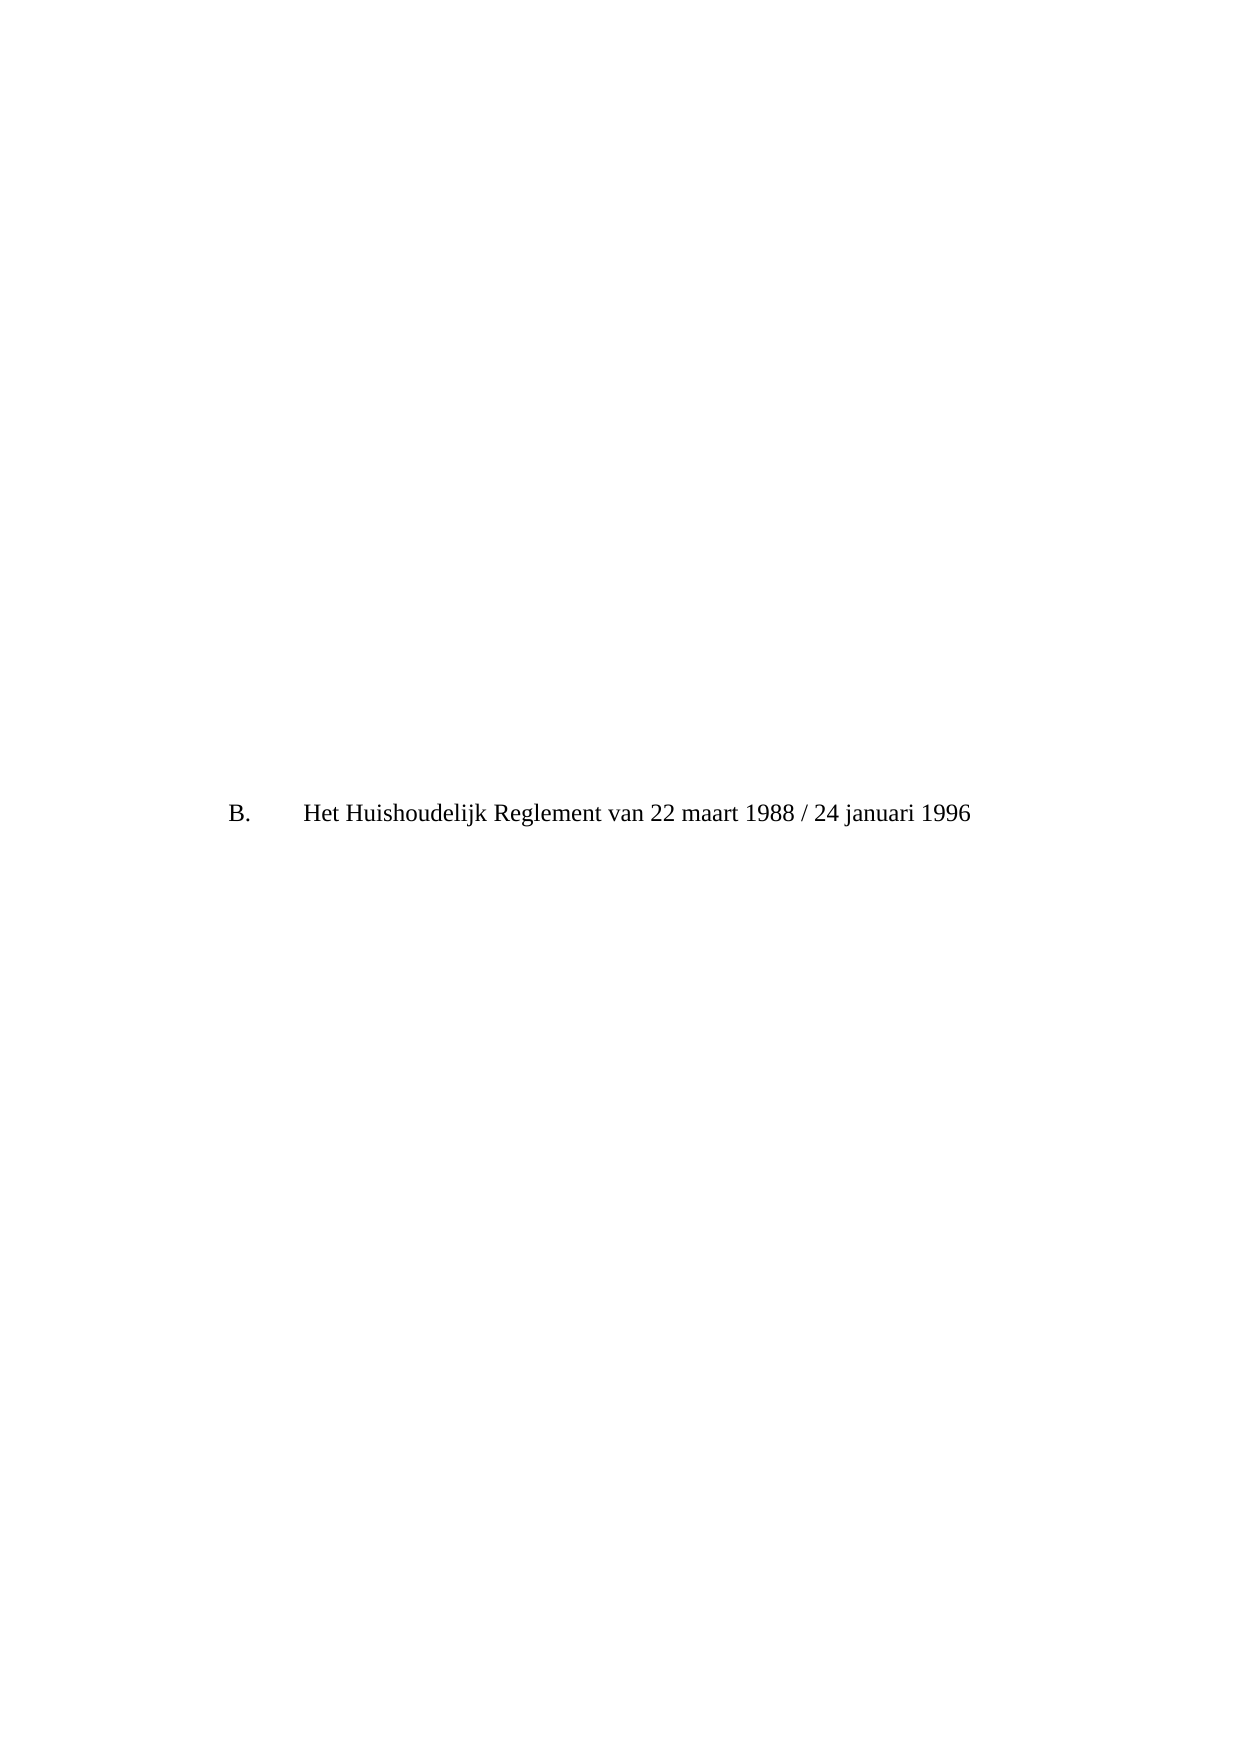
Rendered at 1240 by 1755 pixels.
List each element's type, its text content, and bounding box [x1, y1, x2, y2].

list B. Het Huishoudelijk Reglement van 22 maart 1988 / 24 januari 1996 [228, 802, 1186, 827]
